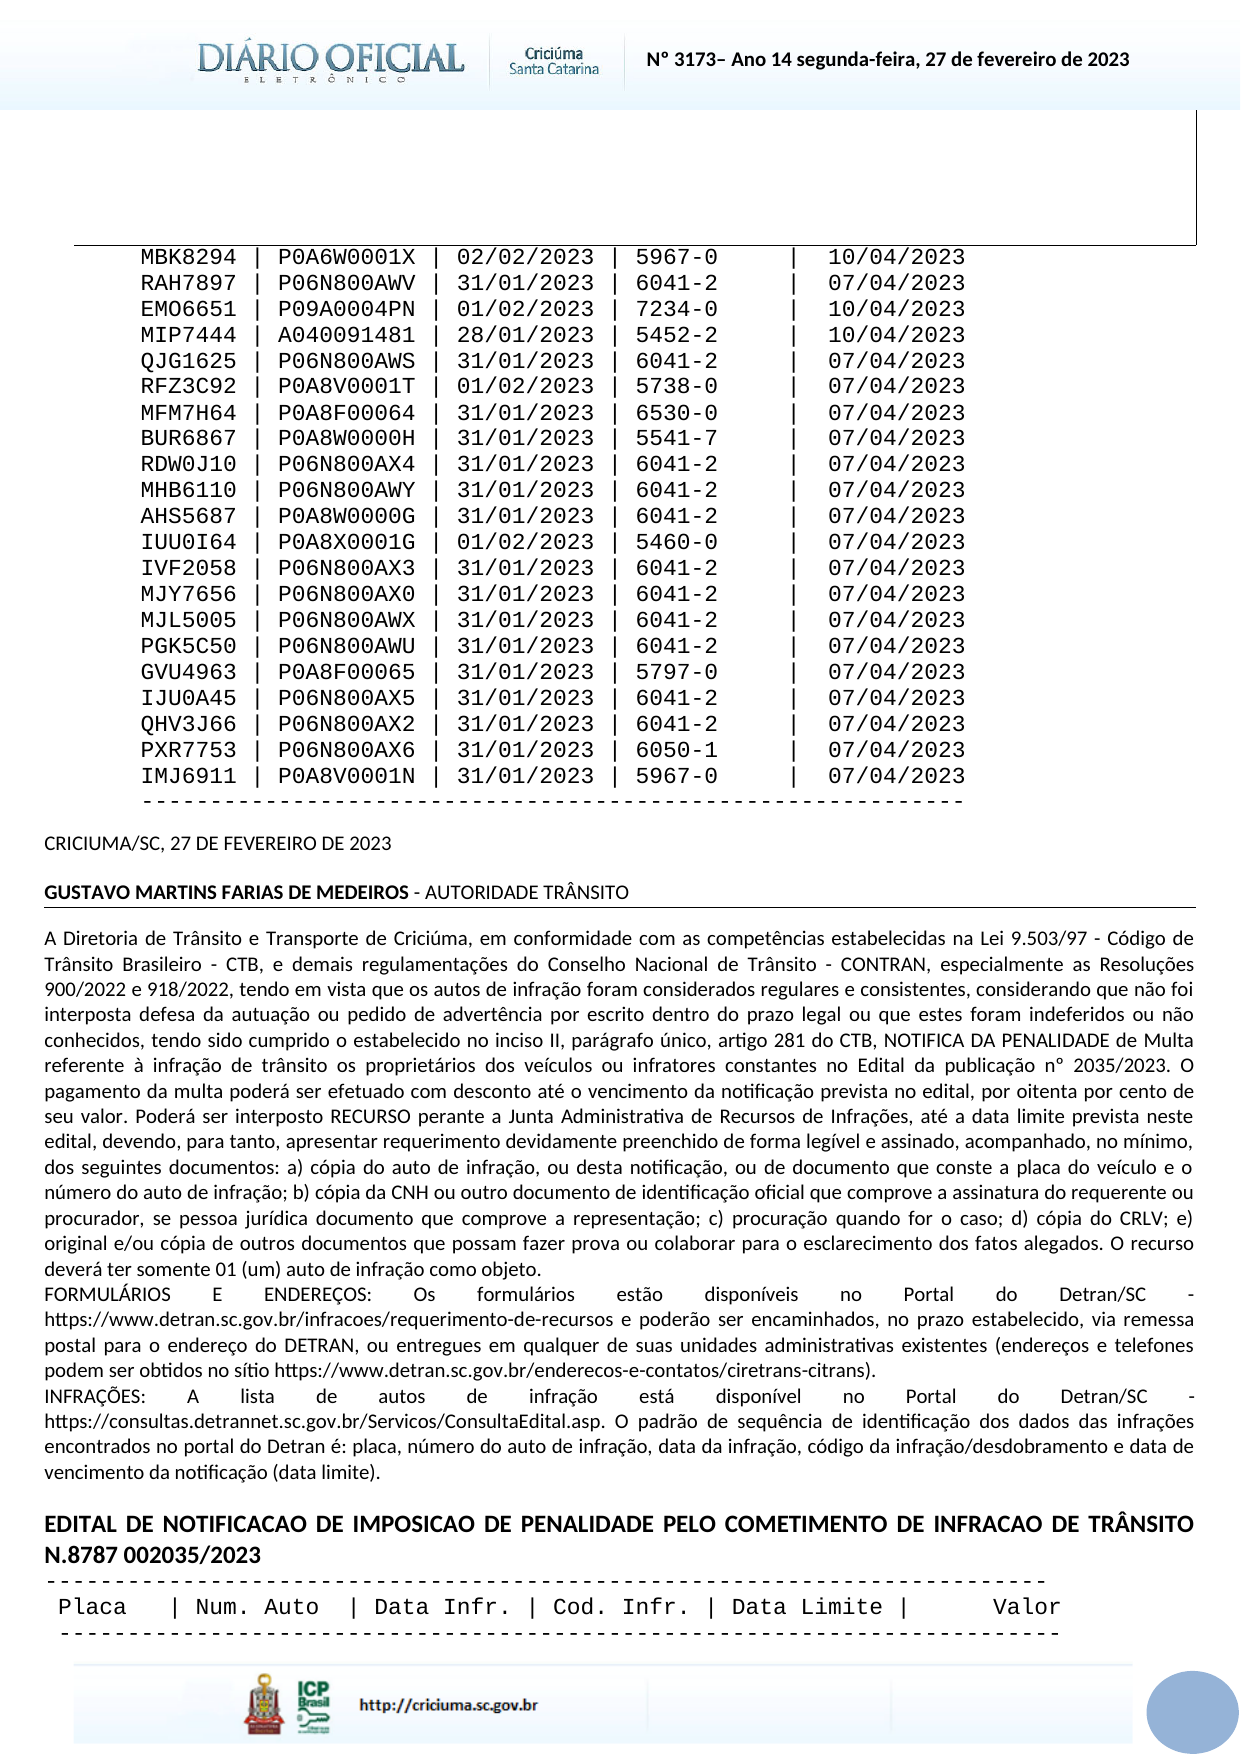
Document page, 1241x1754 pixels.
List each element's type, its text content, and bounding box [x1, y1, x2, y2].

text MFM7H64 | P0A8F00064 | 31/01/2023 | 6530-0 | 07/04/2023 [44, 401, 1196, 427]
text A Diretoria de Trânsito e Transporte de Criciúma, em conformidade com as competências estabelecidas na Lei 9.503/97 - Código de Trânsito Brasileiro - CTB, e demais regulamentações do Conselho Nacional de Trânsito - CONTRAN, especialmente as Resoluções 900/2022 e 918/2022, tendo em vista que os autos de infração foram considerados regulares e consistentes, considerando que não foi interposta defesa da autuação ou pedido de advertência por escrito dentro do prazo legal ou que estes foram indeferidos ou não conhecidos, tendo sido cumprido o estabelecido no inciso II, parágrafo único, artigo 281 do CTB, NOTIFICA DA PENALIDADE de Multa referente à infração de trânsito os proprietários dos veículos ou infratores constantes no Edital da publicação nº 2035/2023. O pagamento da multa poderá ser efetuado com desconto até o vencimento da notificação prevista no edital, por oitenta por cento de seu valor. Poderá ser interposto RECURSO perante a Junta Administrativa de Recursos de Infrações, até a data limite prevista neste edital, devendo, para tanto, apresentar requerimento devidamente preenchido de forma legível e assinado, acompanhado, no mínimo, dos seguintes documentos: a) cópia do auto de infração, ou desta notificação, ou de documento que conste a placa do veículo e o número do auto de infração; b) cópia da CNH ou outro documento de identificação oficial que comprove a assinatura do requerente ou procurador, se pessoa jurídica documento que comprove a representação; c) procuração quando for o caso; d) cópia do CRLV; e) original e/ou cópia de outros documentos que possam fazer prova ou colaborar para o esclarecimento dos fatos alegados. O recurso deverá ter somente 01 (um) auto de infração como objeto. [44, 925, 1196, 1281]
text ------------------------------------------------------------ [44, 790, 1196, 816]
text MBK8294 | P0A6W0001X | 02/02/2023 | 5967-0 | 10/04/2023 [44, 245, 1196, 271]
text GUSTAVO MARTINS FARIAS DE MEDEIROS - AUTORIDADE TRÂNSITO [44, 855, 1196, 907]
text CRICIUMA/SC, 27 DE FEVEREIRO DE 2023 [44, 830, 1196, 855]
text MHB6110 | P06N800AWY | 31/01/2023 | 6041-2 | 07/04/2023 [44, 479, 1196, 504]
text Placa | Num. Auto | Data Infr. | Cod. Infr. | Data Limite | Valor [44, 1595, 1196, 1621]
text IUU0I64 | P0A8X0001G | 01/02/2023 | 5460-0 | 07/04/2023 [44, 531, 1196, 556]
text QHV3J66 | P06N800AX2 | 31/01/2023 | 6041-2 | 07/04/2023 [44, 712, 1196, 738]
text RDW0J10 | P06N800AX4 | 31/01/2023 | 6041-2 | 07/04/2023 [44, 453, 1196, 479]
text RFZ3C92 | P0A8V0001T | 01/02/2023 | 5738-0 | 07/04/2023 [44, 375, 1196, 401]
text INFRAÇÕES: A lista de autos de infração está disponível no Portal do Detran/SC - https://consultas.detrannet.sc.gov.br/Servicos/ConsultaEdital.asp. O padrão de sequência de identificação dos dados das infrações encontrados no portal do Detran é: placa, número do auto de infração, data da infração, código da infração/desdobramento e data de vencimento da notificação (data limite). [44, 1383, 1196, 1484]
text PXR7753 | P06N800AX6 | 31/01/2023 | 6050-1 | 07/04/2023 [44, 738, 1196, 764]
text IJU0A45 | P06N800AX5 | 31/01/2023 | 6041-2 | 07/04/2023 [44, 686, 1196, 712]
text ------------------------------------------------------------------------- [44, 1569, 1196, 1595]
text ------------------------------------------------------------------------- [44, 1621, 1196, 1647]
text BUR6867 | P0A8W0000H | 31/01/2023 | 5541-7 | 07/04/2023 [44, 427, 1196, 453]
text MJY7656 | P06N800AX0 | 31/01/2023 | 6041-2 | 07/04/2023 [44, 582, 1196, 608]
text FORMULÁRIOS E ENDEREÇOS: Os formulários estão disponíveis no Portal do Detran/SC - https://www.detran.sc.gov.br/infracoes/requerimento-de-recursos e poderão ser encaminhados, no prazo estabelecido, via remessa postal para o endereço do DETRAN, ou entregues em qualquer de suas unidades administrativas existentes (endereços e telefones podem ser obtidos no sítio https://www.detran.sc.gov.br/enderecos-e-contatos/ciretrans-citrans). [44, 1281, 1196, 1383]
text MIP7444 | A040091481 | 28/01/2023 | 5452-2 | 10/04/2023 [44, 323, 1196, 349]
text RAH7897 | P06N800AWV | 31/01/2023 | 6041-2 | 07/04/2023 [44, 271, 1196, 297]
text PGK5C50 | P06N800AWU | 31/01/2023 | 6041-2 | 07/04/2023 [44, 634, 1196, 660]
text AHS5687 | P0A8W0000G | 31/01/2023 | 6041-2 | 07/04/2023 [44, 504, 1196, 531]
text QJG1625 | P06N800AWS | 31/01/2023 | 6041-2 | 07/04/2023 [44, 349, 1196, 375]
text GVU4963 | P0A8F00065 | 31/01/2023 | 5797-0 | 07/04/2023 [44, 660, 1196, 686]
text EMO6651 | P09A0004PN | 01/02/2023 | 7234-0 | 10/04/2023 [44, 297, 1196, 323]
text EDITAL DE NOTIFICACAO DE IMPOSICAO DE PENALIDADE PELO COMETIMENTO DE INFRACAO DE TRÂNSITO N.8787 002035/2023 [44, 1484, 1196, 1569]
text MJL5005 | P06N800AWX | 31/01/2023 | 6041-2 | 07/04/2023 [44, 608, 1196, 634]
text IMJ6911 | P0A8V0001N | 31/01/2023 | 5967-0 | 07/04/2023 [44, 764, 1196, 790]
text IVF2058 | P06N800AX3 | 31/01/2023 | 6041-2 | 07/04/2023 [44, 556, 1196, 582]
